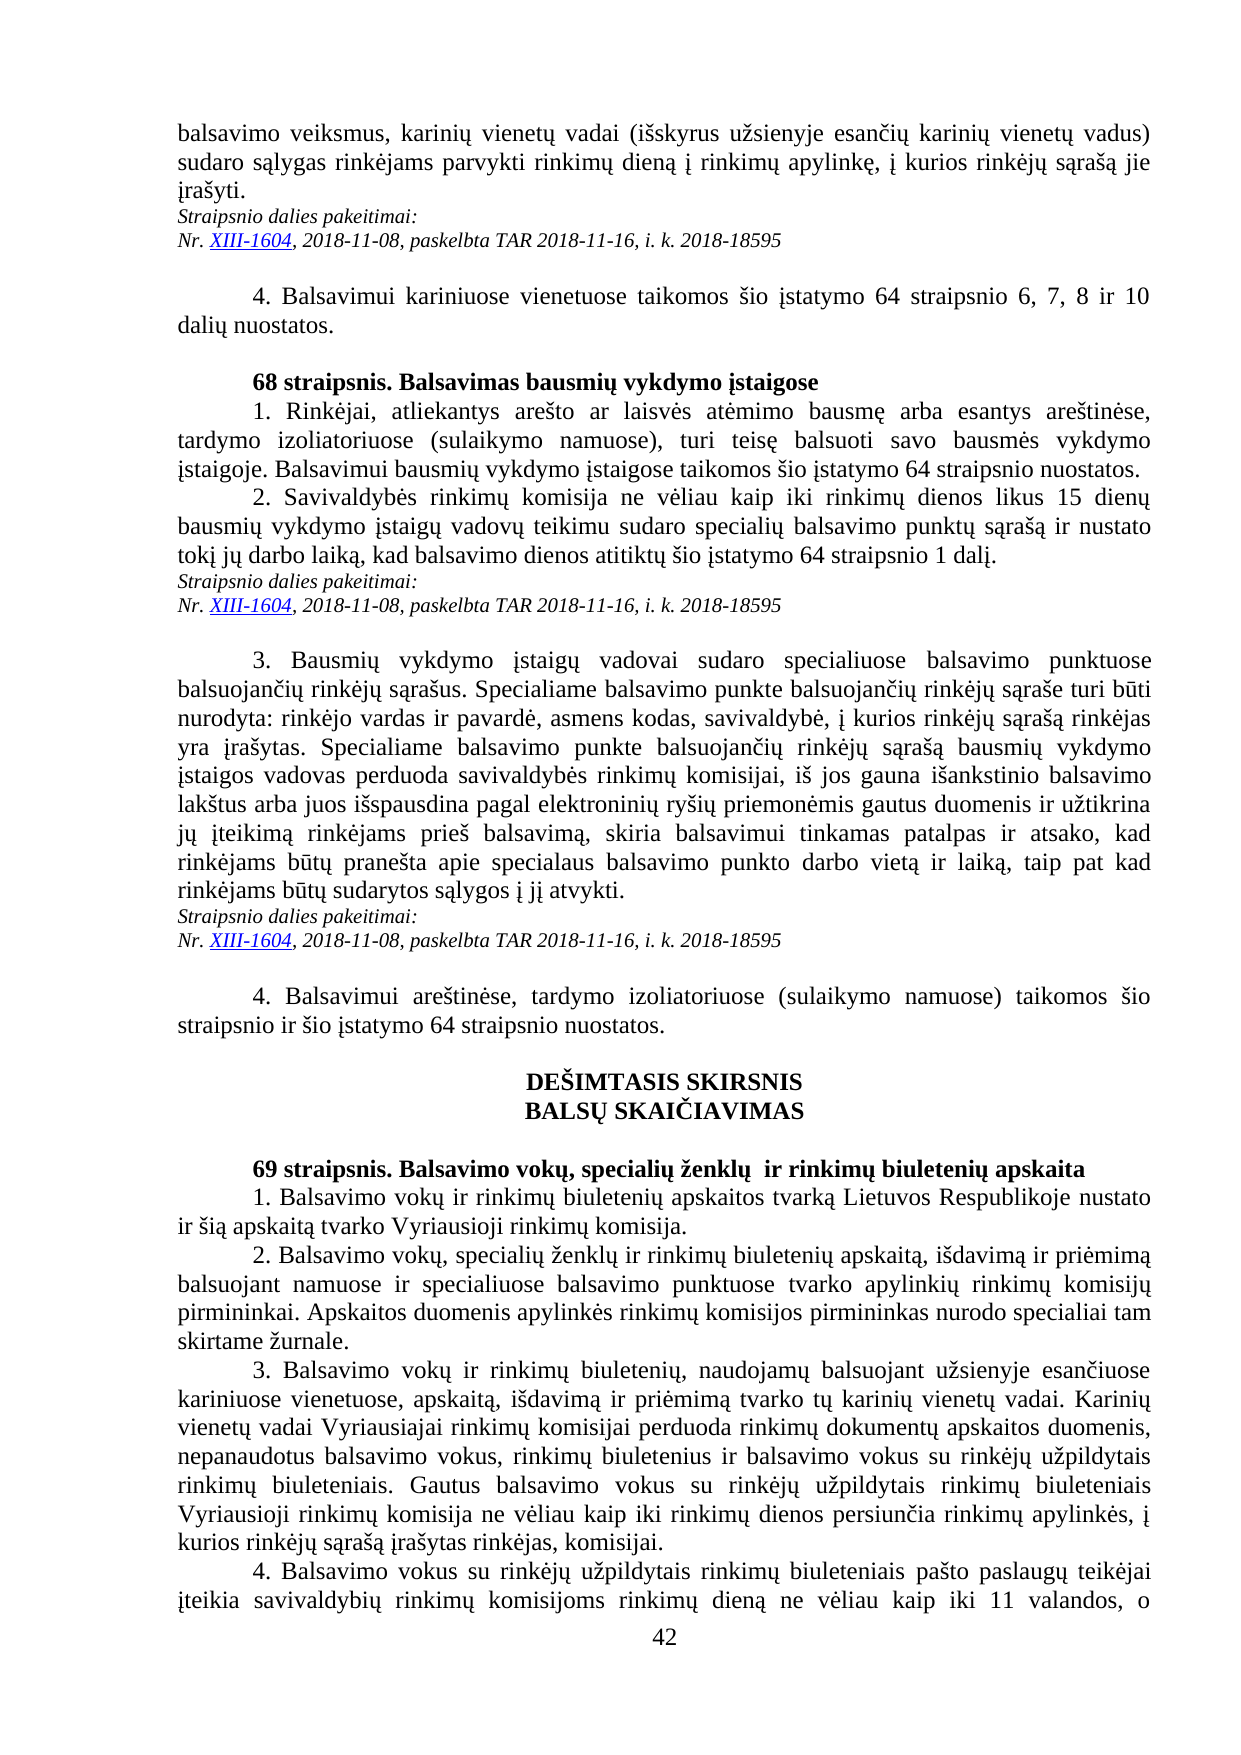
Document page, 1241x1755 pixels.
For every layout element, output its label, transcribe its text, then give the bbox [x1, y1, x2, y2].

text balsavimo veiksmus, karinių vienetų vadai (išskyrus užsienyje esančių karinių vienetų vadus) sudaro sąlygas rinkėjams parvykti rinkimų dieną į rinkimų apylinkę, į kurios rinkėjų sąrašą jie įrašyti. [177, 118, 1152, 204]
text 1. Balsavimo vokų ir rinkimų biuletenių apskaitos tvarką Lietuvos Respublikoje nustato ir šią apskaitą tvarko Vyriausioji rinkimų komisija. [177, 1182, 1152, 1240]
text DEŠIMTASIS SKIRSNIS [177, 1067, 1152, 1096]
text Nr. XIII-1604, 2018-11-08, paskelbta TAR 2018-11-16, i. k. 2018-18595 [177, 228, 1152, 252]
text Nr. XIII-1604, 2018-11-08, paskelbta TAR 2018-11-16, i. k. 2018-18595 [177, 593, 1152, 617]
text 68 straipsnis. Balsavimas bausmių vykdymo įstaigose [177, 367, 1152, 396]
text 2. Balsavimo vokų, specialių ženklų ir rinkimų biuletenių apskaitą, išdavimą ir priėmimą balsuojant namuose ir specialiuose balsavimo punktuose tvarko apylinkių rinkimų komisijų pirmininkai. Apskaitos duomenis apylinkės rinkimų komisijos pirmininkas nurodo specialiai tam skirtame žurnale. [177, 1240, 1152, 1355]
text BALSŲ SKAIČIAVIMAS [177, 1096, 1152, 1125]
text Straipsnio dalies pakeitimai: [177, 204, 1152, 228]
text 69 straipsnis. Balsavimo vokų, specialių ženklų ir rinkimų biuletenių apskaita [177, 1154, 1152, 1182]
text Straipsnio dalies pakeitimai: [177, 904, 1152, 928]
text 3. Bausmių vykdymo įstaigų vadovai sudaro specialiuose balsavimo punktuose balsuojančių rinkėjų sąrašus. Specialiame balsavimo punkte balsuojančių rinkėjų sąraše turi būti nurodyta: rinkėjo vardas ir pavardė, asmens kodas, savivaldybė, į kurios rinkėjų sąrašą rinkėjas yra įrašytas. Specialiame balsavimo punkte balsuojančių rinkėjų sąrašą bausmių vykdymo įstaigos vadovas perduoda savivaldybės rinkimų komisijai, iš jos gauna išankstinio balsavimo lakštus arba juos išspausdina pagal elektroninių ryšių priemonėmis gautus duomenis ir užtikrina jų įteikimą rinkėjams prieš balsavimą, skiria balsavimui tinkamas patalpas ir atsako, kad rinkėjams būtų pranešta apie specialaus balsavimo punkto darbo vietą ir laiką, taip pat kad rinkėjams būtų sudarytos sąlygos į jį atvykti. [177, 646, 1152, 904]
text 1. Rinkėjai, atliekantys arešto ar laisvės atėmimo bausmę arba esantys areštinėse, tardymo izoliatoriuose (sulaikymo namuose), turi teisę balsuoti savo bausmės vykdymo įstaigoje. Balsavimui bausmių vykdymo įstaigose taikomos šio įstatymo 64 straipsnio nuostatos. [177, 396, 1152, 482]
text 3. Balsavimo vokų ir rinkimų biuletenių, naudojamų balsuojant užsienyje esančiuose kariniuose vienetuose, apskaitą, išdavimą ir priėmimą tvarko tų karinių vienetų vadai. Karinių vienetų vadai Vyriausiajai rinkimų komisijai perduoda rinkimų dokumentų apskaitos duomenis, nepanaudotus balsavimo vokus, rinkimų biuletenius ir balsavimo vokus su rinkėjų užpildytais rinkimų biuleteniais. Gautus balsavimo vokus su rinkėjų užpildytais rinkimų biuleteniais Vyriausioji rinkimų komisija ne vėliau kaip iki rinkimų dienos persiunčia rinkimų apylinkės, į kurios rinkėjų sąrašą įrašytas rinkėjas, komisijai. [177, 1355, 1152, 1556]
text Straipsnio dalies pakeitimai: [177, 569, 1152, 593]
text 4. Balsavimo vokus su rinkėjų užpildytais rinkimų biuleteniais pašto paslaugų teikėjai įteikia savivaldybių rinkimų komisijoms rinkimų dieną ne vėliau kaip iki 11 valandos, o [177, 1556, 1152, 1614]
text 4. Balsavimui kariniuose vienetuose taikomos šio įstatymo 64 straipsnio 6, 7, 8 ir 10 dalių nuostatos. [177, 281, 1152, 339]
text 4. Balsavimui areštinėse, tardymo izoliatoriuose (sulaikymo namuose) taikomos šio straipsnio ir šio įstatymo 64 straipsnio nuostatos. [177, 981, 1152, 1039]
text Nr. XIII-1604, 2018-11-08, paskelbta TAR 2018-11-16, i. k. 2018-18595 [177, 928, 1152, 952]
text 2. Savivaldybės rinkimų komisija ne vėliau kaip iki rinkimų dienos likus 15 dienų bausmių vykdymo įstaigų vadovų teikimu sudaro specialių balsavimo punktų sąrašą ir nustato tokį jų darbo laiką, kad balsavimo dienos atitiktų šio įstatymo 64 straipsnio 1 dalį. [177, 482, 1152, 569]
